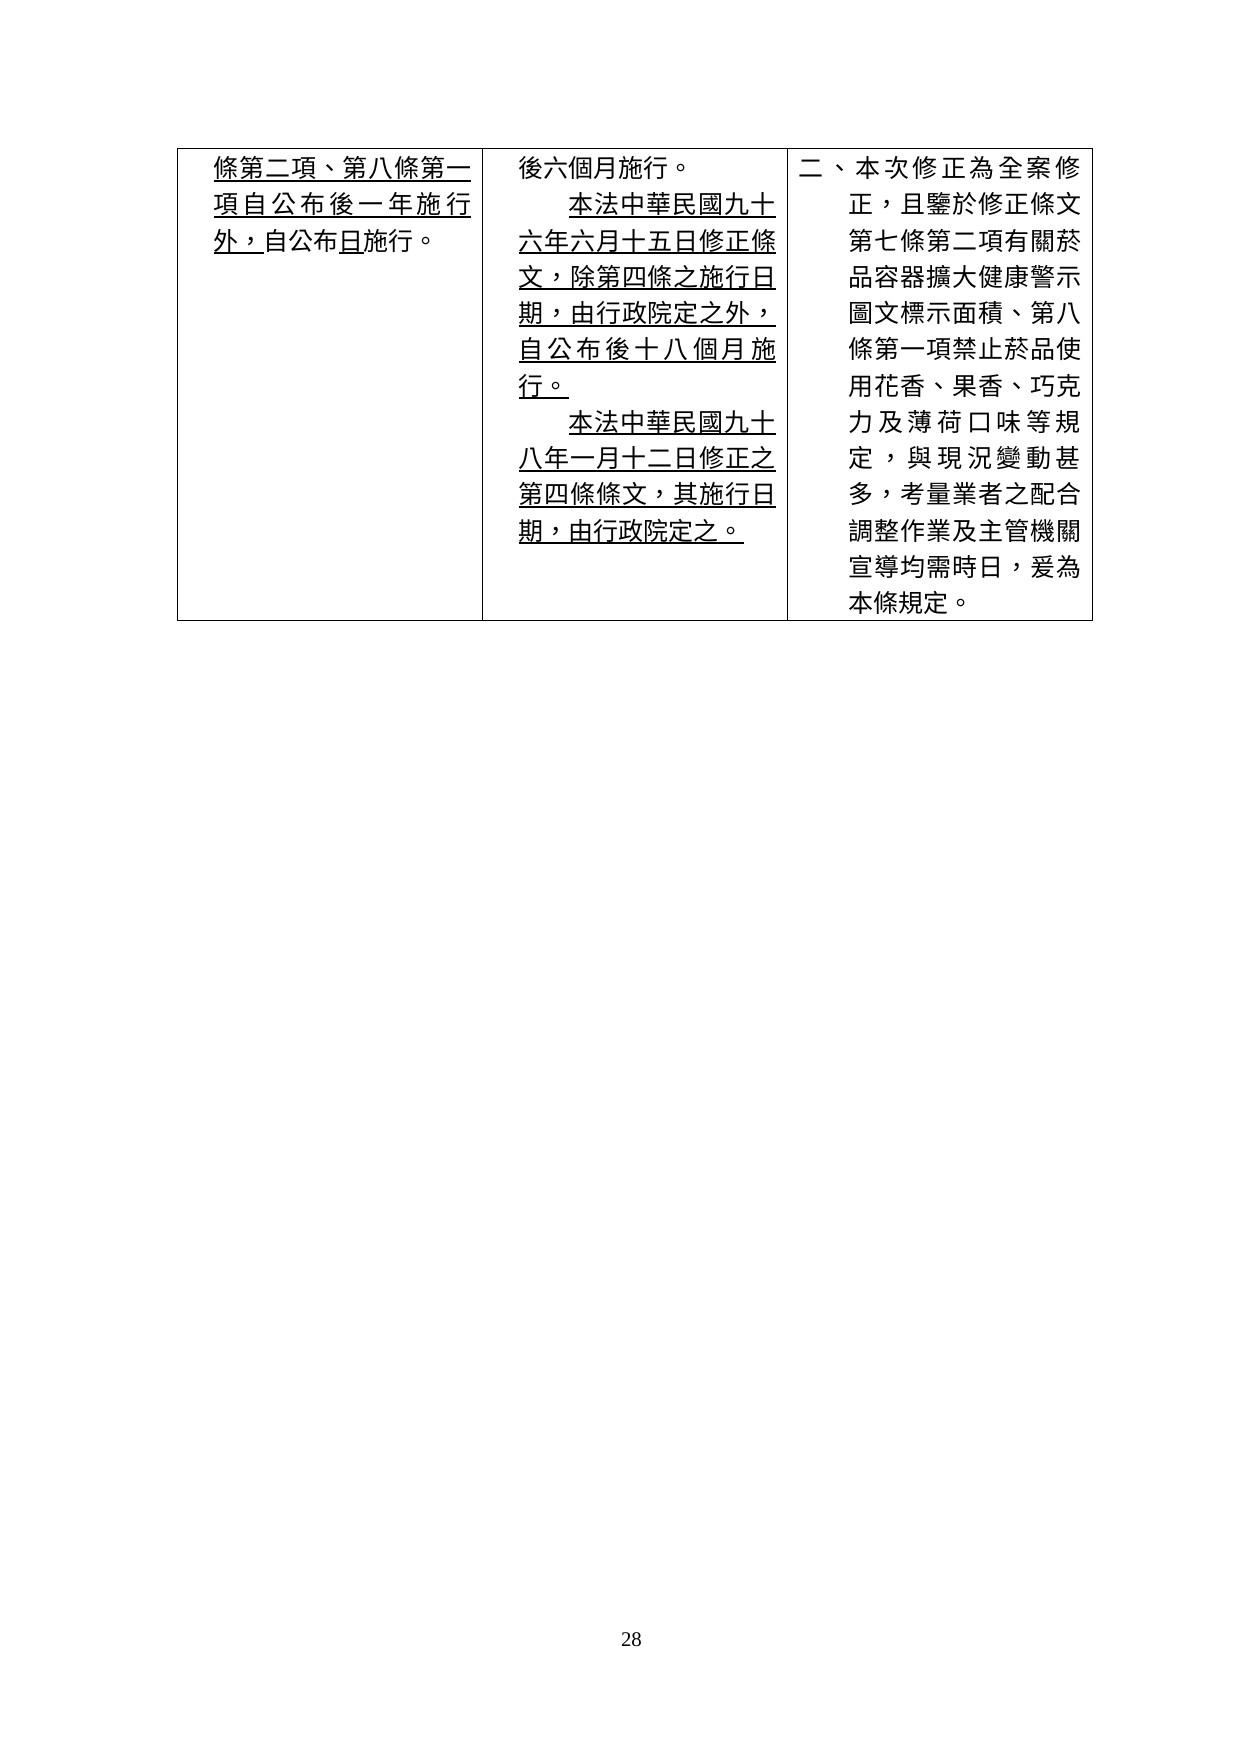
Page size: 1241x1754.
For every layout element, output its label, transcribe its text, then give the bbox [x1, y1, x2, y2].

table_cell 二、本次修正為全案修正，且鑒於修正條文第七條第二項有關菸品容器擴大健康警示圖文標示面積、第八條第一項禁止菸品使用花香、果香、巧克力及薄荷口味等規定，與現況變動甚多，考量業者之配合調整作業及主管機關宣導均需時日，爰為本條規定。 [788, 149, 1092, 620]
table_cell 後六個月施行。 本法中華民國九十六年六月十五日修正條文，除第四條之施行日期，由行政院定之外，自公布後十八個月施行。 本法中華民國九十八年一月十二日修正之第四條條文，其施行日期，由行政院定之。 [483, 149, 787, 620]
table_cell 條第二項、第八條第一項自公布後一年施行外，自公布日施行。 [178, 149, 482, 620]
